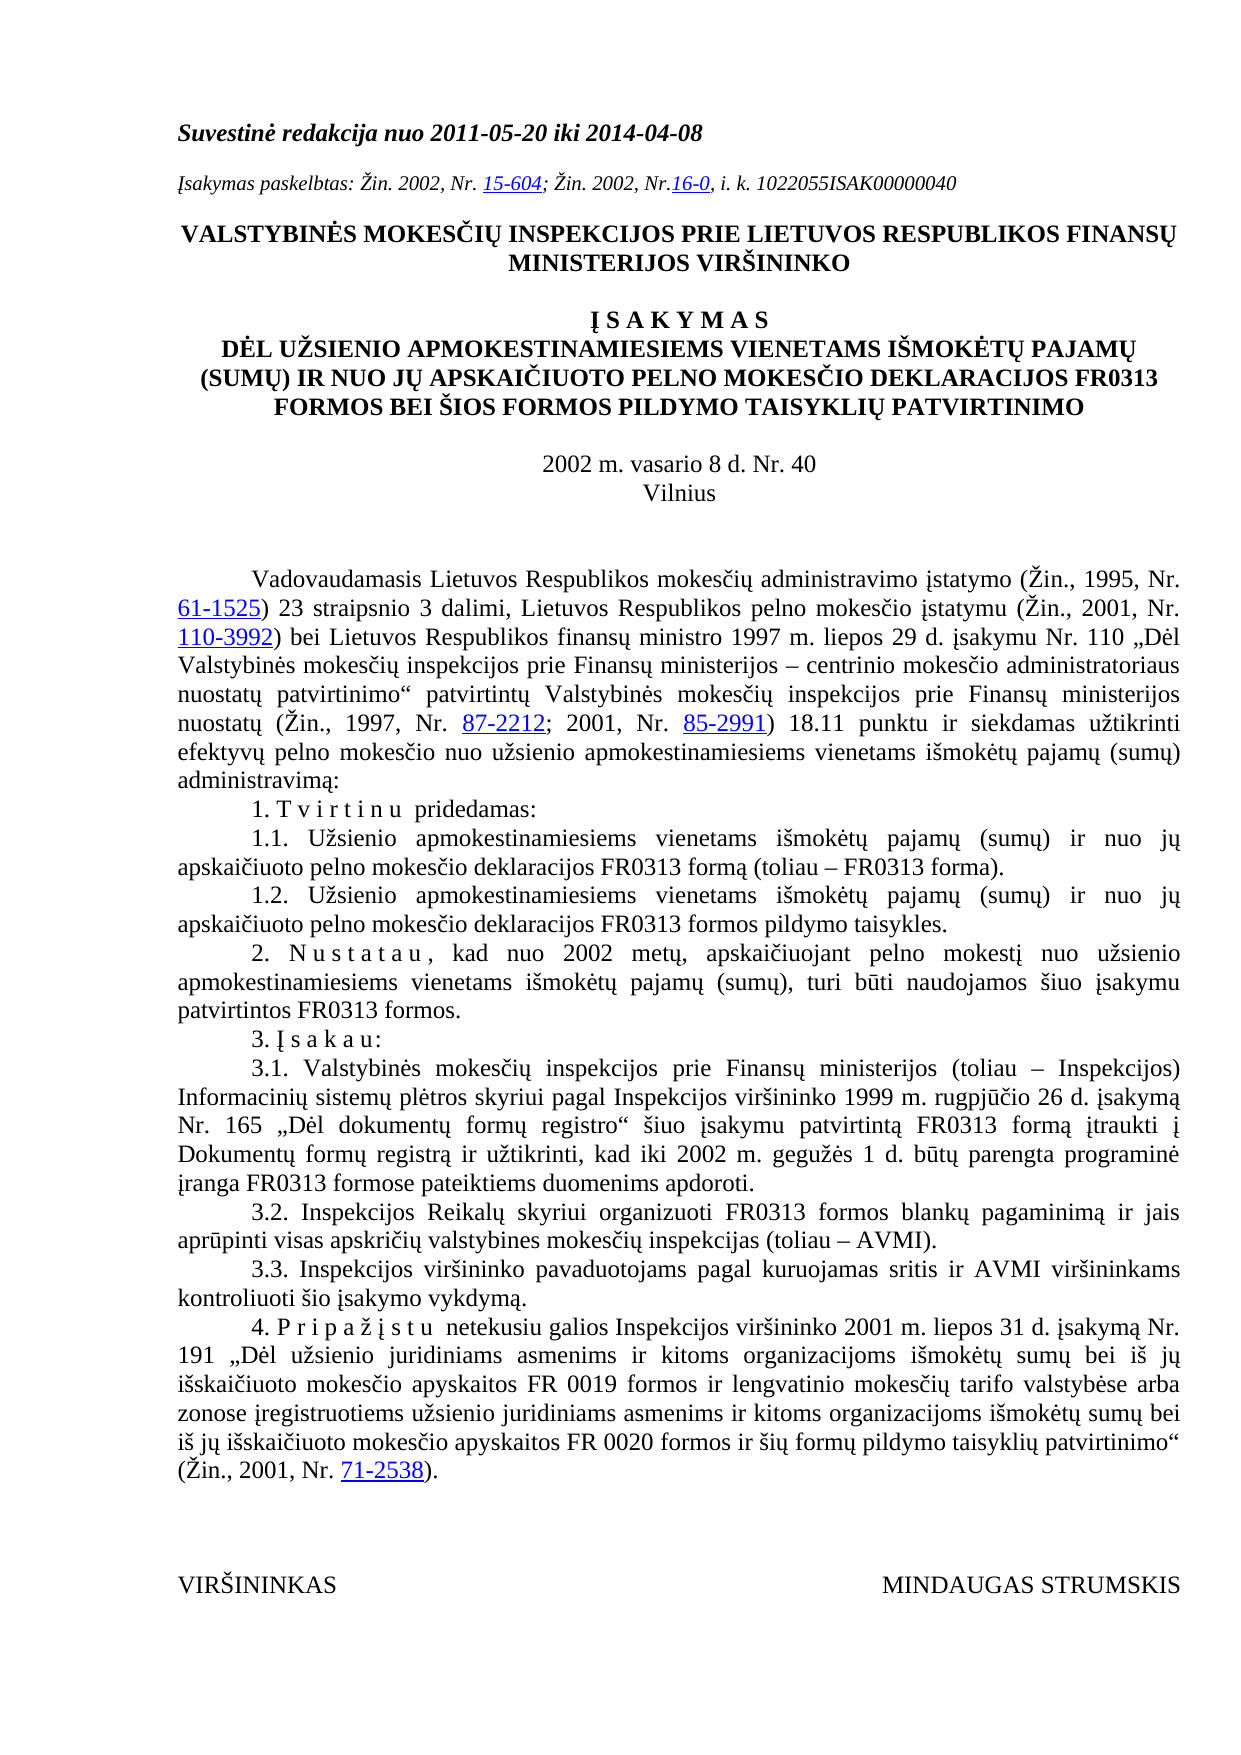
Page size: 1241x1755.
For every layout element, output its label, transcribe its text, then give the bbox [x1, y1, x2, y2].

text DĖL UŽSIENIO APMOKESTINAMIESIEMS VIENETAMS IŠMOKĖTŲ PAJAMŲ (SUMŲ) IR NUO JŲ APSKAIČIUOTO PELNO MOKESČIO DEKLARACIJOS FR0313 FORMOS BEI ŠIOS FORMOS PILDYMO TAISYKLIŲ PATVIRTINIMO [177, 334, 1181, 420]
text 2002 m. vasario 8 d. Nr. 40 [177, 449, 1181, 478]
text VALSTYBINĖS MOKESČIŲ INSPEKCIJOS PRIE LIETUVOS RESPUBLIKOS FINANSŲ MINISTERIJOS VIRŠININKO [177, 219, 1181, 277]
text Įsakymas paskelbtas: Žin. 2002, Nr. 15-604; Žin. 2002, Nr.16-0, i. k. 1022055ISAK00000040 [177, 171, 1181, 195]
text 3.3. Inspekcijos viršininko pavaduotojams pagal kuruojamas sritis ir AVMI viršininkams kontroliuoti šio įsakymo vykdymą. [177, 1254, 1181, 1312]
text Vadovaudamasis Lietuvos Respublikos mokesčių administravimo įstatymo (Žin., 1995, Nr. 61-1525) 23 straipsnio 3 dalimi, Lietuvos Respublikos pelno mokesčio įstatymu (Žin., 2001, Nr. 110-3992) bei Lietuvos Respublikos finansų ministro 1997 m. liepos 29 d. įsakymu Nr. 110 „Dėl Valstybinės mokesčių inspekcijos prie Finansų ministerijos – centrinio mokesčio administratoriaus nuostatų patvirtinimo“ patvirtintų Valstybinės mokesčių inspekcijos prie Finansų ministerijos nuostatų (Žin., 1997, Nr. 87-2212; 2001, Nr. 85-2991) 18.11 punktu ir siekdamas užtikrinti efektyvų pelno mokesčio nuo užsienio apmokestinamiesiems vienetams išmokėtų pajamų (sumų) administravimą: [177, 564, 1181, 794]
text 3.2. Inspekcijos Reikalų skyriui organizuoti FR0313 formos blankų pagaminimą ir jais aprūpinti visas apskričių valstybines mokesčių inspekcijas (toliau – AVMI). [177, 1197, 1181, 1254]
text Vilnius [177, 478, 1181, 507]
text 3. Įsakau: [177, 1024, 1181, 1053]
text 1.2. Užsienio apmokestinamiesiems vienetams išmokėtų pajamų (sumų) ir nuo jų apskaičiuoto pelno mokesčio deklaracijos FR0313 formos pildymo taisykles. [177, 880, 1181, 938]
text Suvestinė redakcija nuo 2011-05-20 iki 2014-04-08 [177, 118, 1181, 147]
text 1. Tvirtinu pridedamas: [177, 794, 1181, 823]
text VIRŠININKAS MINDAUGAS STRUMSKIS [177, 1570, 1181, 1599]
text 3.1. Valstybinės mokesčių inspekcijos prie Finansų ministerijos (toliau – Inspekcijos) Informacinių sistemų plėtros skyriui pagal Inspekcijos viršininko 1999 m. rugpjūčio 26 d. įsakymą Nr. 165 „Dėl dokumentų formų registro“ šiuo įsakymu patvirtintą FR0313 formą įtraukti į Dokumentų formų registrą ir užtikrinti, kad iki 2002 m. gegužės 1 d. būtų parengta programinė įranga FR0313 formose pateiktiems duomenims apdoroti. [177, 1053, 1181, 1197]
text 2. Nustatau, kad nuo 2002 metų, apskaičiuojant pelno mokestį nuo užsienio apmokestinamiesiems vienetams išmokėtų pajamų (sumų), turi būti naudojamos šiuo įsakymu patvirtintos FR0313 formos. [177, 938, 1181, 1024]
text 4. Pripažįstu netekusiu galios Inspekcijos viršininko 2001 m. liepos 31 d. įsakymą Nr. 191 „Dėl užsienio juridiniams asmenims ir kitoms organizacijoms išmokėtų sumų bei iš jų išskaičiuoto mokesčio apyskaitos FR 0019 formos ir lengvatinio mokesčių tarifo valstybėse arba zonose įregistruotiems užsienio juridiniams asmenims ir kitoms organizacijoms išmokėtų sumų bei iš jų išskaičiuoto mokesčio apyskaitos FR 0020 formos ir šių formų pildymo taisyklių patvirtinimo“ (Žin., 2001, Nr. 71-2538). [177, 1312, 1181, 1484]
text 1.1. Užsienio apmokestinamiesiems vienetams išmokėtų pajamų (sumų) ir nuo jų apskaičiuoto pelno mokesčio deklaracijos FR0313 formą (toliau – FR0313 forma). [177, 823, 1181, 880]
text Į S A K Y M A S [177, 305, 1181, 334]
